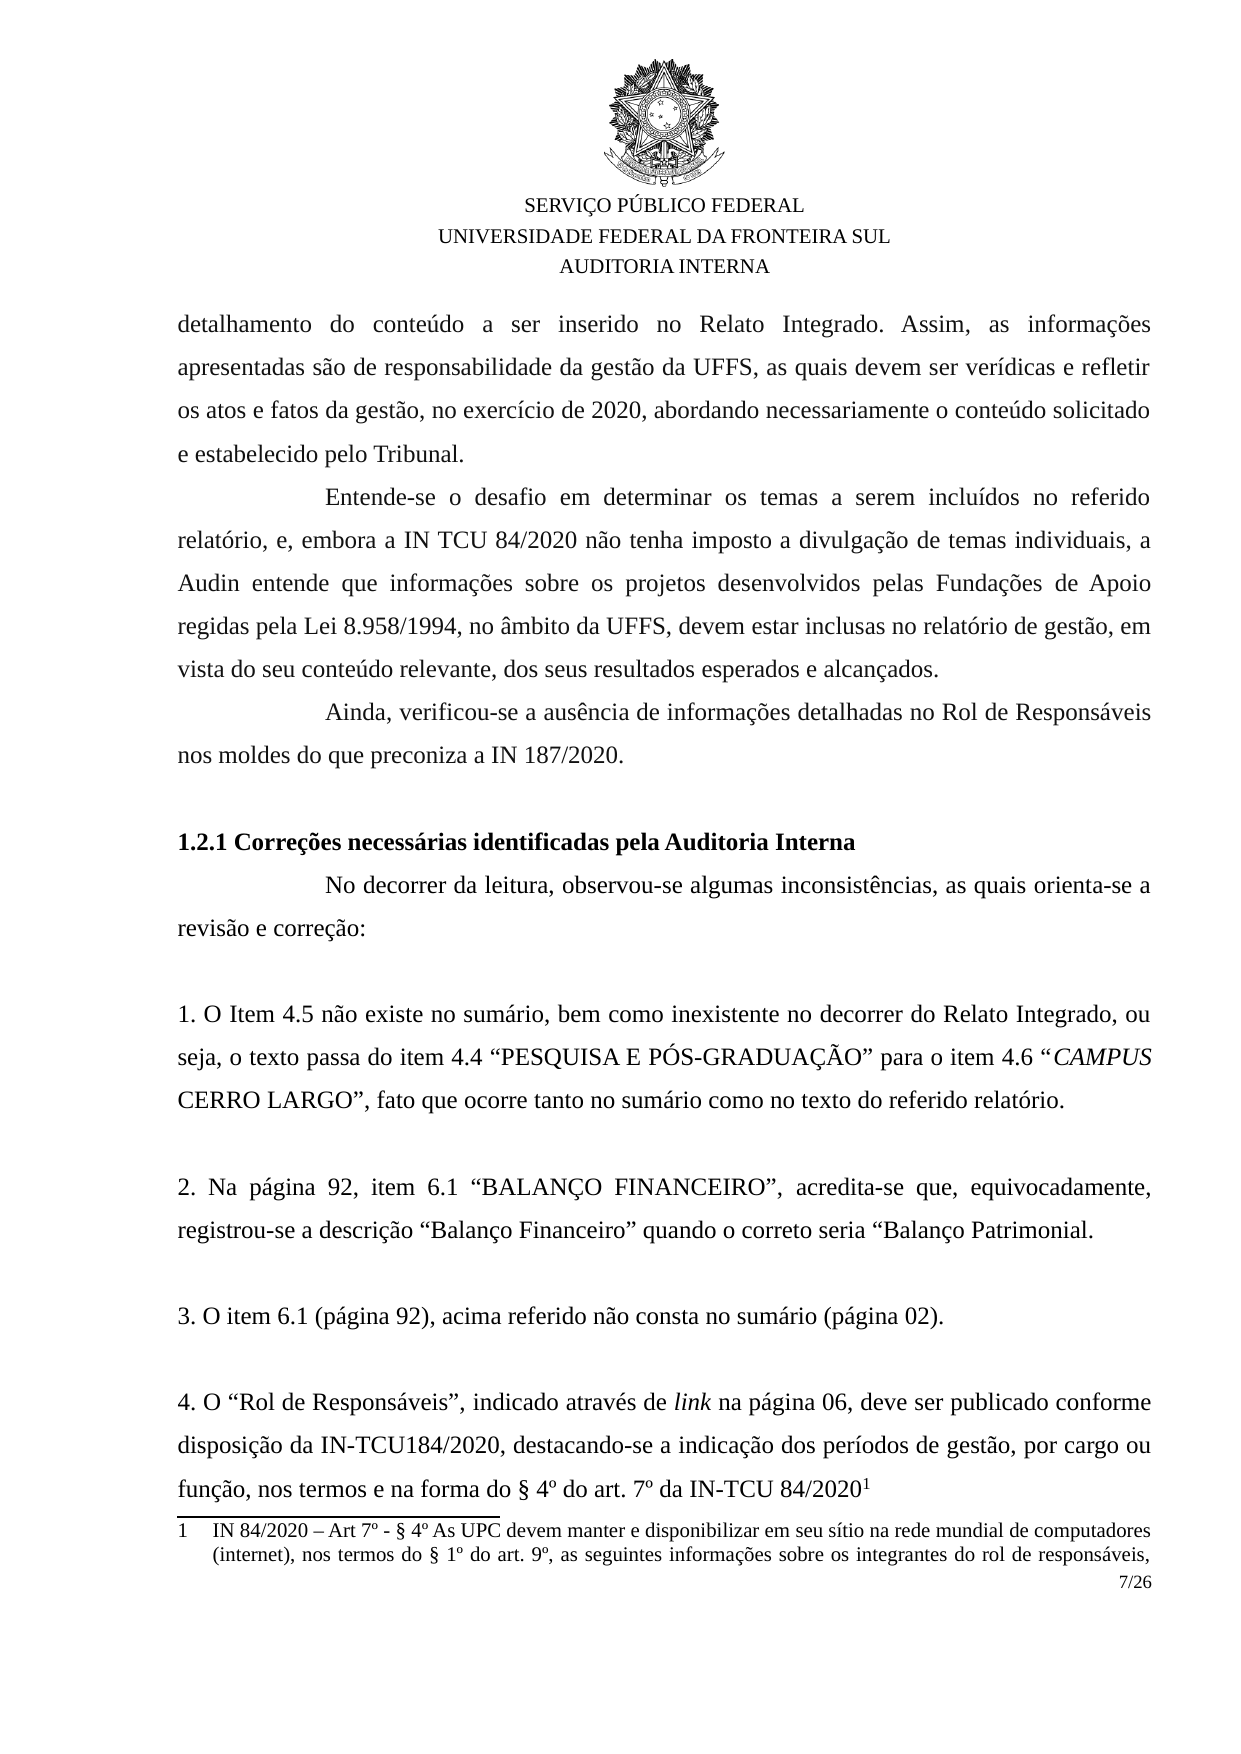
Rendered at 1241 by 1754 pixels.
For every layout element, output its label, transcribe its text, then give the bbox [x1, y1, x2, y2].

text IN 84/2020 – Art 7º - § 4º As UPC devem manter e disponibilizar em seu sítio na rede mundial de computadores (internet), nos termos do § 1º do art. 9º, as seguintes informações sobre os integrantes do rol de responsáveis, [177, 1517, 1152, 1566]
text 1.2.1 Correções necessárias identificadas pela Auditoria Interna [177, 827, 1152, 856]
text detalhamento do conteúdo a ser inserido no Relato Integrado. Assim, as informações apresentadas são de responsabilidade da gestão da UFFS, as quais devem ser verídicas e refletir os atos e fatos da gestão, no exercício de 2020, abordando necessariamente o conteúdo solicitado e estabelecido pelo Tribunal. [177, 309, 1152, 467]
text 4. O “Rol de Responsáveis”, indicado através de link na página 06, deve ser publicado conforme disposição da IN-TCU184/2020, destacando-se a indicação dos períodos de gestão, por cargo ou função, nos termos e na forma do § 4º do art. 7º da IN-TCU 84/2020 [177, 1387, 1152, 1502]
text 1. O Item 4.5 não existe no sumário, bem como inexistente no decorrer do Relato Integrado, ou seja, o texto passa do item 4.4 “PESQUISA E PÓS-GRADUAÇÃO” para o item 4.6 “CAMPUS CERRO LARGO”, fato que ocorre tanto no sumário como no texto do referido relatório. [177, 999, 1152, 1114]
text No decorrer da leitura, observou-se algumas inconsistências, as quais orienta-se a revisão e correção: [177, 870, 1152, 942]
text 2. Na página 92, item 6.1 “BALANÇO FINANCEIRO”, acredita-se que, equivocadamente, registrou-se a descrição “Balanço Financeiro” quando o correto seria “Balanço Patrimonial. [177, 1172, 1152, 1244]
text Entende-se o desafio em determinar os temas a serem incluídos no referido relatório, e, embora a IN TCU 84/2020 não tenha imposto a divulgação de temas individuais, a Audin entende que informações sobre os projetos desenvolvidos pelas Fundações de Apoio regidas pela Lei 8.958/1994, no âmbito da UFFS, devem estar inclusas no relatório de gestão, em vista do seu conteúdo relevante, dos seus resultados esperados e alcançados. [177, 482, 1152, 683]
text Ainda, verificou-se a ausência de informações detalhadas no Rol de Responsáveis nos moldes do que preconiza a IN 187/2020. [177, 697, 1152, 769]
text 3. O item 6.1 (página 92), acima referido não consta no sumário (página 02). [177, 1301, 1152, 1330]
